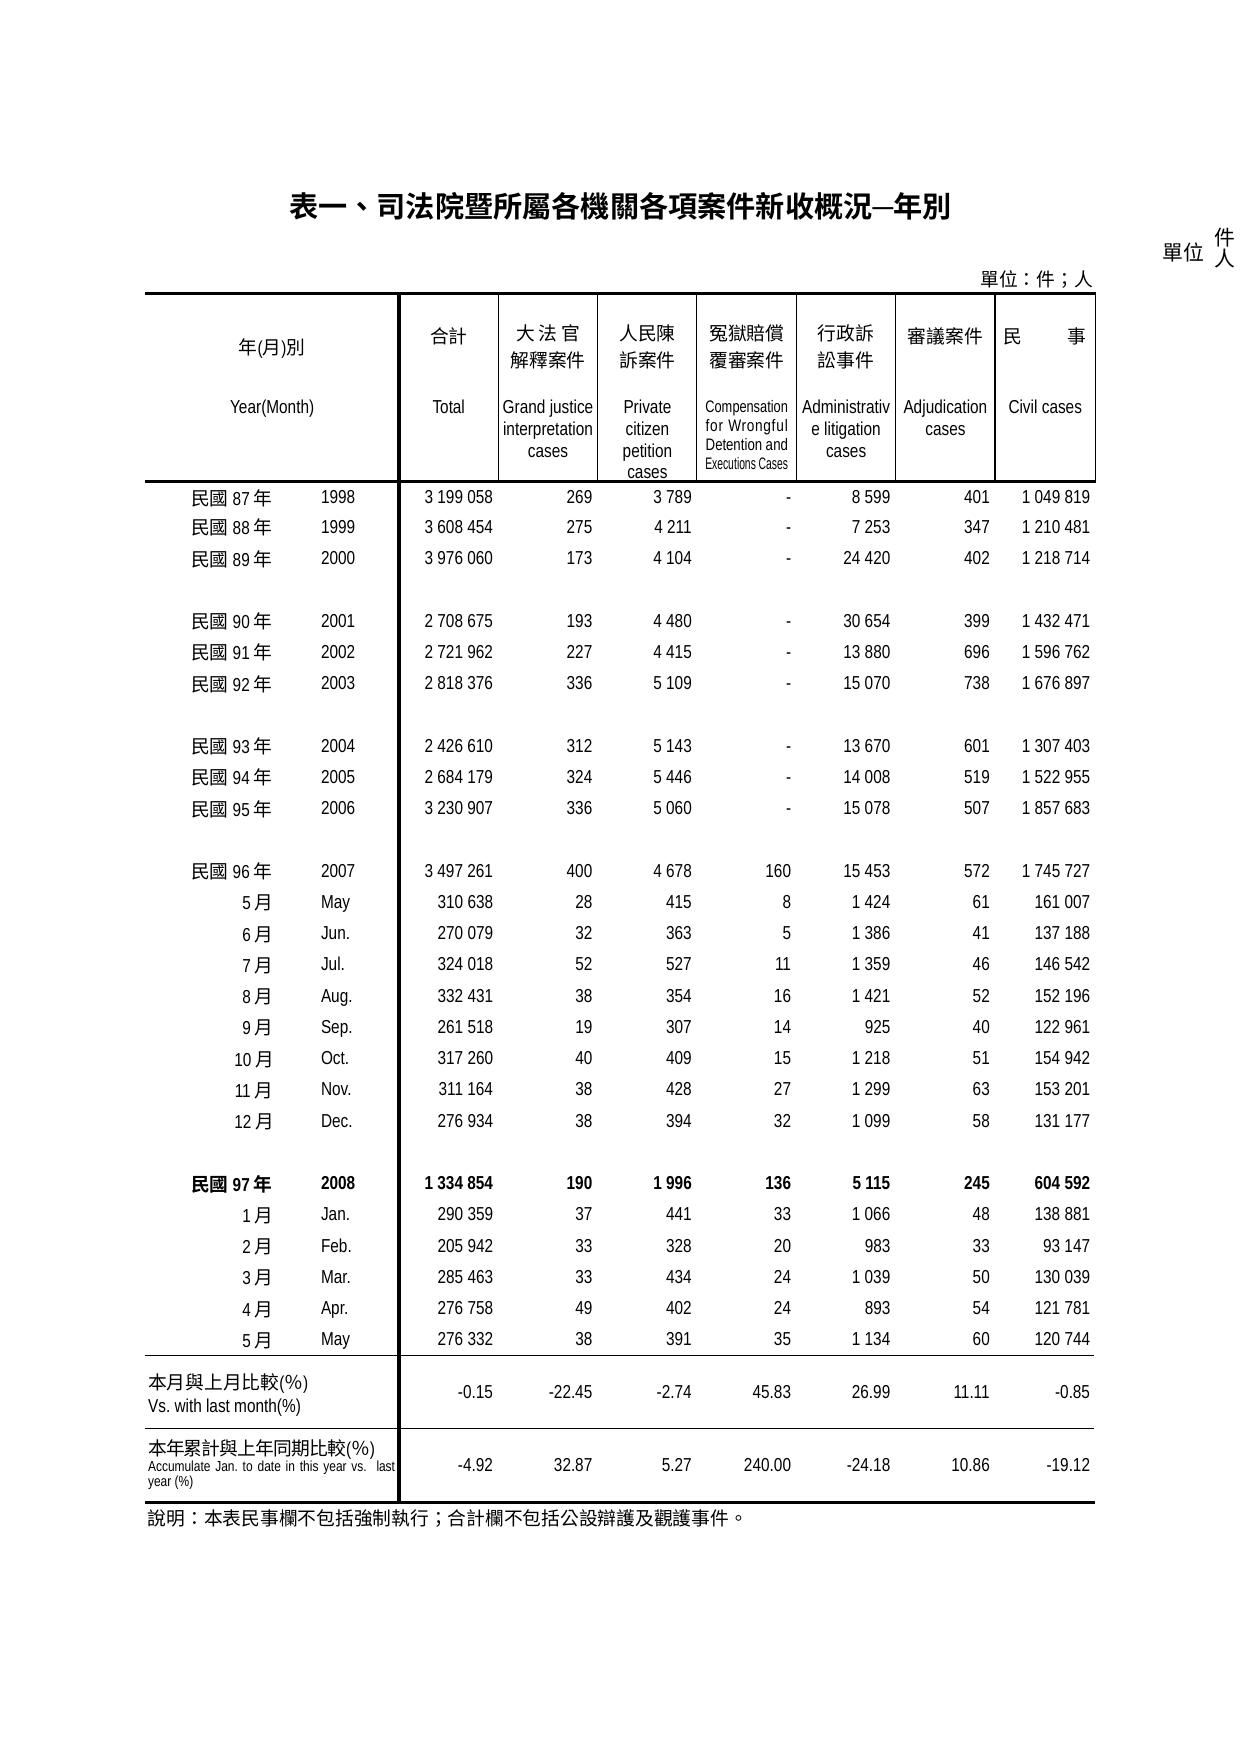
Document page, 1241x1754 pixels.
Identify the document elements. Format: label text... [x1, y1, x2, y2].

table_cell 6月 [145, 917, 318, 948]
table_cell 1998 [318, 483, 397, 511]
table_cell [995, 574, 1095, 605]
table_cell 14 008 [796, 761, 896, 792]
table_cell 5.27 [598, 1429, 697, 1501]
table_cell 5 143 [598, 730, 697, 761]
table_cell 26.99 [796, 1356, 896, 1428]
table_cell 173 [498, 542, 597, 573]
text 單位：件；人 [148, 265, 1092, 292]
table_cell 1 099 [796, 1105, 896, 1136]
table_cell 11月 [145, 1074, 318, 1105]
table_cell 10月 [145, 1042, 318, 1073]
table_cell - [697, 730, 796, 761]
table_cell 1 359 [796, 949, 896, 980]
table_cell -24.18 [796, 1429, 896, 1501]
table_cell 3 789 [598, 483, 697, 511]
table_cell Aug. [318, 980, 397, 1011]
table_cell 1 307 403 [995, 730, 1095, 761]
table_cell -0.15 [401, 1356, 498, 1428]
table_cell 民國 94年 [145, 761, 318, 792]
table_cell -19.12 [995, 1428, 1095, 1501]
table_cell 16 [697, 980, 796, 1011]
table_header 年(月)別 [145, 295, 397, 396]
table_cell 45.83 [697, 1356, 796, 1428]
table_cell [145, 824, 318, 855]
table_cell 5 115 [796, 1167, 896, 1198]
table_cell 4 480 [598, 605, 697, 636]
table_cell 130 039 [995, 1261, 1095, 1292]
table_cell 317 260 [401, 1042, 498, 1073]
table_cell 38 [498, 1324, 597, 1355]
table_cell 324 [498, 761, 597, 792]
table_cell 399 [896, 605, 995, 636]
table_cell 276 934 [401, 1105, 498, 1136]
table_cell 1 432 471 [995, 605, 1095, 636]
table_cell 336 [498, 667, 597, 698]
table_cell -0.85 [995, 1355, 1095, 1428]
table_cell 275 [498, 511, 597, 542]
table_cell 2006 [318, 792, 397, 823]
table_cell 15 453 [796, 855, 896, 886]
table_cell 122 961 [995, 1011, 1095, 1042]
table_cell 245 [896, 1167, 995, 1198]
table_cell 572 [896, 855, 995, 886]
table_cell [598, 574, 697, 605]
table_cell [896, 699, 995, 730]
table_cell 本年累計與上年同期比較(％) Accumulate Jan. to date in this year vs. last year (%) [145, 1429, 397, 1501]
table_cell 15 078 [796, 792, 896, 823]
table_cell 193 [498, 605, 597, 636]
table_cell 24 [697, 1261, 796, 1292]
table_cell May [318, 1324, 397, 1355]
table_cell 400 [498, 855, 597, 886]
text 件人 [1212, 227, 1240, 270]
table_cell 983 [796, 1230, 896, 1261]
table_cell 507 [896, 792, 995, 823]
table_cell [796, 1136, 896, 1167]
table_cell 60 [896, 1324, 995, 1355]
table_cell 332 431 [401, 980, 498, 1011]
table_cell 1 596 762 [995, 636, 1095, 667]
table_cell 519 [896, 761, 995, 792]
table_cell [796, 574, 896, 605]
table_cell - [697, 605, 796, 636]
table_cell 394 [598, 1105, 697, 1136]
table_cell - [697, 511, 796, 542]
table_cell Jun. [318, 917, 397, 948]
table_cell 民國 91年 [145, 636, 318, 667]
table_cell [995, 699, 1095, 730]
table_cell 4 415 [598, 636, 697, 667]
table_cell 10.86 [896, 1429, 995, 1501]
table_cell [145, 574, 318, 605]
table_cell Civil cases [996, 396, 1095, 480]
table_cell 401 [896, 483, 995, 511]
table_cell [697, 574, 796, 605]
table_cell Dec. [318, 1105, 397, 1136]
table_cell 35 [697, 1324, 796, 1355]
table_cell 本月與上月比較(％) Vs. with last month(%) [145, 1356, 397, 1428]
table_cell 24 420 [796, 542, 896, 573]
table_cell Oct. [318, 1042, 397, 1073]
table_cell 5 109 [598, 667, 697, 698]
table_cell 3月 [145, 1261, 318, 1292]
table_cell 48 [896, 1199, 995, 1230]
table_cell -4.92 [401, 1429, 498, 1501]
table_cell 738 [896, 667, 995, 698]
table_cell 3 497 261 [401, 855, 498, 886]
table_cell 38 [498, 1105, 597, 1136]
table_cell 12月 [145, 1105, 318, 1136]
table_cell 民國 96年 [145, 855, 318, 886]
table_cell [318, 1136, 397, 1167]
table_cell -2.74 [598, 1356, 697, 1428]
table_header 大法官 解釋案件 [499, 295, 597, 396]
table_cell 276 332 [401, 1324, 498, 1355]
table_cell 37 [498, 1199, 597, 1230]
table_cell 32 [498, 917, 597, 948]
table_cell 1 745 727 [995, 855, 1095, 886]
table_cell 46 [896, 949, 995, 980]
table_cell Compensation for Wrongful Detention and Executions Cases [697, 396, 796, 480]
table_cell 7月 [145, 949, 318, 980]
table_cell - [697, 792, 796, 823]
table_cell 30 654 [796, 605, 896, 636]
table_cell [401, 1136, 498, 1167]
table_cell 152 196 [995, 980, 1095, 1011]
table_cell [896, 1136, 995, 1167]
table_cell 5 [697, 917, 796, 948]
table_cell 54 [896, 1292, 995, 1323]
table_cell 52 [896, 980, 995, 1011]
table_cell [796, 824, 896, 855]
table_cell 1 039 [796, 1261, 896, 1292]
table_cell 3 230 907 [401, 792, 498, 823]
table_cell 8 599 [796, 483, 896, 511]
table_cell 138 881 [995, 1199, 1095, 1230]
table_cell 1 334 854 [401, 1167, 498, 1198]
table_cell [896, 824, 995, 855]
table_cell 52 [498, 949, 597, 980]
table_cell - [697, 761, 796, 792]
table_cell 民國 87年 [145, 483, 318, 511]
table_cell [318, 824, 397, 855]
table_cell 1 386 [796, 917, 896, 948]
table_cell [498, 574, 597, 605]
table_cell 324 018 [401, 949, 498, 980]
table_cell 5月 [145, 1324, 318, 1355]
table_cell 33 [498, 1230, 597, 1261]
table_cell 290 359 [401, 1199, 498, 1230]
table_cell 33 [498, 1261, 597, 1292]
table_cell 民國 88年 [145, 511, 318, 542]
table_cell [598, 699, 697, 730]
table_cell Administrative litigation cases [797, 396, 895, 480]
table_cell 4月 [145, 1292, 318, 1323]
table_cell Jul. [318, 949, 397, 980]
table_cell 民國 93年 [145, 730, 318, 761]
table_cell 5 446 [598, 761, 697, 792]
table_cell 5 060 [598, 792, 697, 823]
table_cell [697, 1136, 796, 1167]
table_cell 40 [498, 1042, 597, 1073]
table_cell [995, 824, 1095, 855]
table_cell 227 [498, 636, 597, 667]
table_cell Apr. [318, 1292, 397, 1323]
table_cell Adjudication cases [896, 396, 994, 480]
table_cell 15 [697, 1042, 796, 1073]
table_cell 2008 [318, 1167, 397, 1198]
table_cell [598, 824, 697, 855]
table_cell [498, 824, 597, 855]
table_cell [697, 824, 796, 855]
table_cell 1 421 [796, 980, 896, 1011]
table_cell 441 [598, 1199, 697, 1230]
table_cell [498, 1136, 597, 1167]
table_cell May [318, 886, 397, 917]
table_cell Sep. [318, 1011, 397, 1042]
table_cell [598, 1136, 697, 1167]
table_cell 11.11 [896, 1356, 995, 1428]
table_cell 民國 92年 [145, 667, 318, 698]
table_cell 3 608 454 [401, 511, 498, 542]
table_cell [697, 699, 796, 730]
table_cell 15 070 [796, 667, 896, 698]
table_cell 2 708 675 [401, 605, 498, 636]
table_cell 402 [598, 1292, 697, 1323]
table_cell Year(Month) [145, 396, 397, 480]
table_cell [145, 699, 318, 730]
table_cell 33 [896, 1230, 995, 1261]
table_cell 285 463 [401, 1261, 498, 1292]
table_cell 2 818 376 [401, 667, 498, 698]
table_cell 7 253 [796, 511, 896, 542]
table_cell 310 638 [401, 886, 498, 917]
text 表一、司法院暨所屬各機關各項案件新收概況─年別 [148, 183, 1092, 225]
table_cell 33 [697, 1199, 796, 1230]
table_cell 527 [598, 949, 697, 980]
table_header 冤獄賠償覆審案件 [697, 295, 796, 396]
table_cell 1 676 897 [995, 667, 1095, 698]
table_cell 161 007 [995, 886, 1095, 917]
table_cell 121 781 [995, 1292, 1095, 1323]
table_cell -22.45 [498, 1356, 597, 1428]
table_cell 146 542 [995, 949, 1095, 980]
table_cell - [697, 667, 796, 698]
table_cell 415 [598, 886, 697, 917]
table_cell Jan. [318, 1199, 397, 1230]
table_cell 民國 95年 [145, 792, 318, 823]
table_cell 51 [896, 1042, 995, 1073]
table_cell 696 [896, 636, 995, 667]
table_cell 2 721 962 [401, 636, 498, 667]
table_cell [896, 574, 995, 605]
table_cell 1 134 [796, 1324, 896, 1355]
table_cell 5月 [145, 886, 318, 917]
table_cell 4 678 [598, 855, 697, 886]
table_cell Private citizen petition cases [598, 396, 696, 480]
table_cell 14 [697, 1011, 796, 1042]
table_cell 8 [697, 886, 796, 917]
table_cell 9月 [145, 1011, 318, 1042]
table_header 民事 [996, 295, 1095, 396]
table_cell 1 299 [796, 1074, 896, 1105]
table_cell 民國 97年 [145, 1167, 318, 1198]
table_cell [401, 824, 498, 855]
table_cell 1 218 714 [995, 542, 1095, 573]
table_cell 11 [697, 949, 796, 980]
table_cell 1999 [318, 511, 397, 542]
table_header 行政訴 訟事件 [797, 295, 895, 396]
table_cell 1 066 [796, 1199, 896, 1230]
table_cell 41 [896, 917, 995, 948]
table_cell 131 177 [995, 1105, 1095, 1136]
table_cell 2002 [318, 636, 397, 667]
table_cell Grand justice interpretation cases [499, 396, 597, 480]
table_cell 13 880 [796, 636, 896, 667]
table_cell 32 [697, 1105, 796, 1136]
table_cell 27 [697, 1074, 796, 1105]
table_cell 1 522 955 [995, 761, 1095, 792]
table_cell 2005 [318, 761, 397, 792]
table_cell 160 [697, 855, 796, 886]
table_cell Nov. [318, 1074, 397, 1105]
text 說明：本表民事欄不包括強制執行；合計欄不包括公設辯護及觀護事件。 [148, 1504, 1092, 1531]
table_cell 4 104 [598, 542, 697, 573]
table_cell 925 [796, 1011, 896, 1042]
table_cell 276 758 [401, 1292, 498, 1323]
table_cell 153 201 [995, 1074, 1095, 1105]
table_cell 893 [796, 1292, 896, 1323]
table_cell 19 [498, 1011, 597, 1042]
table_cell 240.00 [697, 1429, 796, 1501]
table_cell 49 [498, 1292, 597, 1323]
table_cell Mar. [318, 1261, 397, 1292]
table_cell [995, 1136, 1095, 1167]
table_cell 24 [697, 1292, 796, 1323]
table_cell - [697, 483, 796, 511]
table_cell Total [401, 396, 498, 480]
table_cell 2 426 610 [401, 730, 498, 761]
table_cell 154 942 [995, 1042, 1095, 1073]
table_cell [318, 699, 397, 730]
table_cell 363 [598, 917, 697, 948]
table_cell 63 [896, 1074, 995, 1105]
table_cell 民國 89年 [145, 542, 318, 573]
table_cell 61 [896, 886, 995, 917]
table_cell 336 [498, 792, 597, 823]
table_cell 391 [598, 1324, 697, 1355]
table_cell - [697, 542, 796, 573]
table_cell 58 [896, 1105, 995, 1136]
table_cell 1 996 [598, 1167, 697, 1198]
table_cell 270 079 [401, 917, 498, 948]
table_cell 32.87 [498, 1429, 597, 1501]
table_header 審議案件 [896, 295, 994, 396]
table_cell 2007 [318, 855, 397, 886]
table_cell 1 424 [796, 886, 896, 917]
table_cell [318, 574, 397, 605]
table_cell 307 [598, 1011, 697, 1042]
table_cell 40 [896, 1011, 995, 1042]
table_cell 434 [598, 1261, 697, 1292]
table_cell 409 [598, 1042, 697, 1073]
table_cell 120 744 [995, 1324, 1095, 1355]
table_cell 1月 [145, 1199, 318, 1230]
table_cell 604 592 [995, 1167, 1095, 1198]
table_cell 4 211 [598, 511, 697, 542]
table_cell 13 670 [796, 730, 896, 761]
table_cell 3 976 060 [401, 542, 498, 573]
table_cell 311 164 [401, 1074, 498, 1105]
table_cell [401, 699, 498, 730]
table_cell 354 [598, 980, 697, 1011]
table_cell 2004 [318, 730, 397, 761]
table_cell [498, 699, 597, 730]
table_cell 269 [498, 483, 597, 511]
table_cell 2 684 179 [401, 761, 498, 792]
table_cell Feb. [318, 1230, 397, 1261]
table_cell 38 [498, 980, 597, 1011]
table_header 人民陳 訴案件 [598, 295, 696, 396]
table_cell 38 [498, 1074, 597, 1105]
table_cell 3 199 058 [401, 483, 498, 511]
table_cell 1 049 819 [995, 483, 1095, 511]
table_cell 2001 [318, 605, 397, 636]
table_cell 261 518 [401, 1011, 498, 1042]
table_cell 136 [697, 1167, 796, 1198]
table_cell 328 [598, 1230, 697, 1261]
table_cell 347 [896, 511, 995, 542]
table_cell 190 [498, 1167, 597, 1198]
table_cell 民國 90年 [145, 605, 318, 636]
table_cell [401, 574, 498, 605]
table_cell 312 [498, 730, 597, 761]
table_cell 137 188 [995, 917, 1095, 948]
table_cell 1 857 683 [995, 792, 1095, 823]
table_header 合計 [401, 295, 498, 396]
table_cell 402 [896, 542, 995, 573]
table_cell 8月 [145, 980, 318, 1011]
table_cell 28 [498, 886, 597, 917]
table_cell 20 [697, 1230, 796, 1261]
table_cell 50 [896, 1261, 995, 1292]
table_cell 93 147 [995, 1230, 1095, 1261]
table_cell - [697, 636, 796, 667]
table_cell 2000 [318, 542, 397, 573]
table_cell 2月 [145, 1230, 318, 1261]
text 單位： [1162, 237, 1212, 262]
table_cell 428 [598, 1074, 697, 1105]
table_cell 2003 [318, 667, 397, 698]
table_cell 601 [896, 730, 995, 761]
table_cell 1 218 [796, 1042, 896, 1073]
table_cell 1 210 481 [995, 511, 1095, 542]
table_cell [796, 699, 896, 730]
table_cell [145, 1136, 318, 1167]
table_cell 205 942 [401, 1230, 498, 1261]
